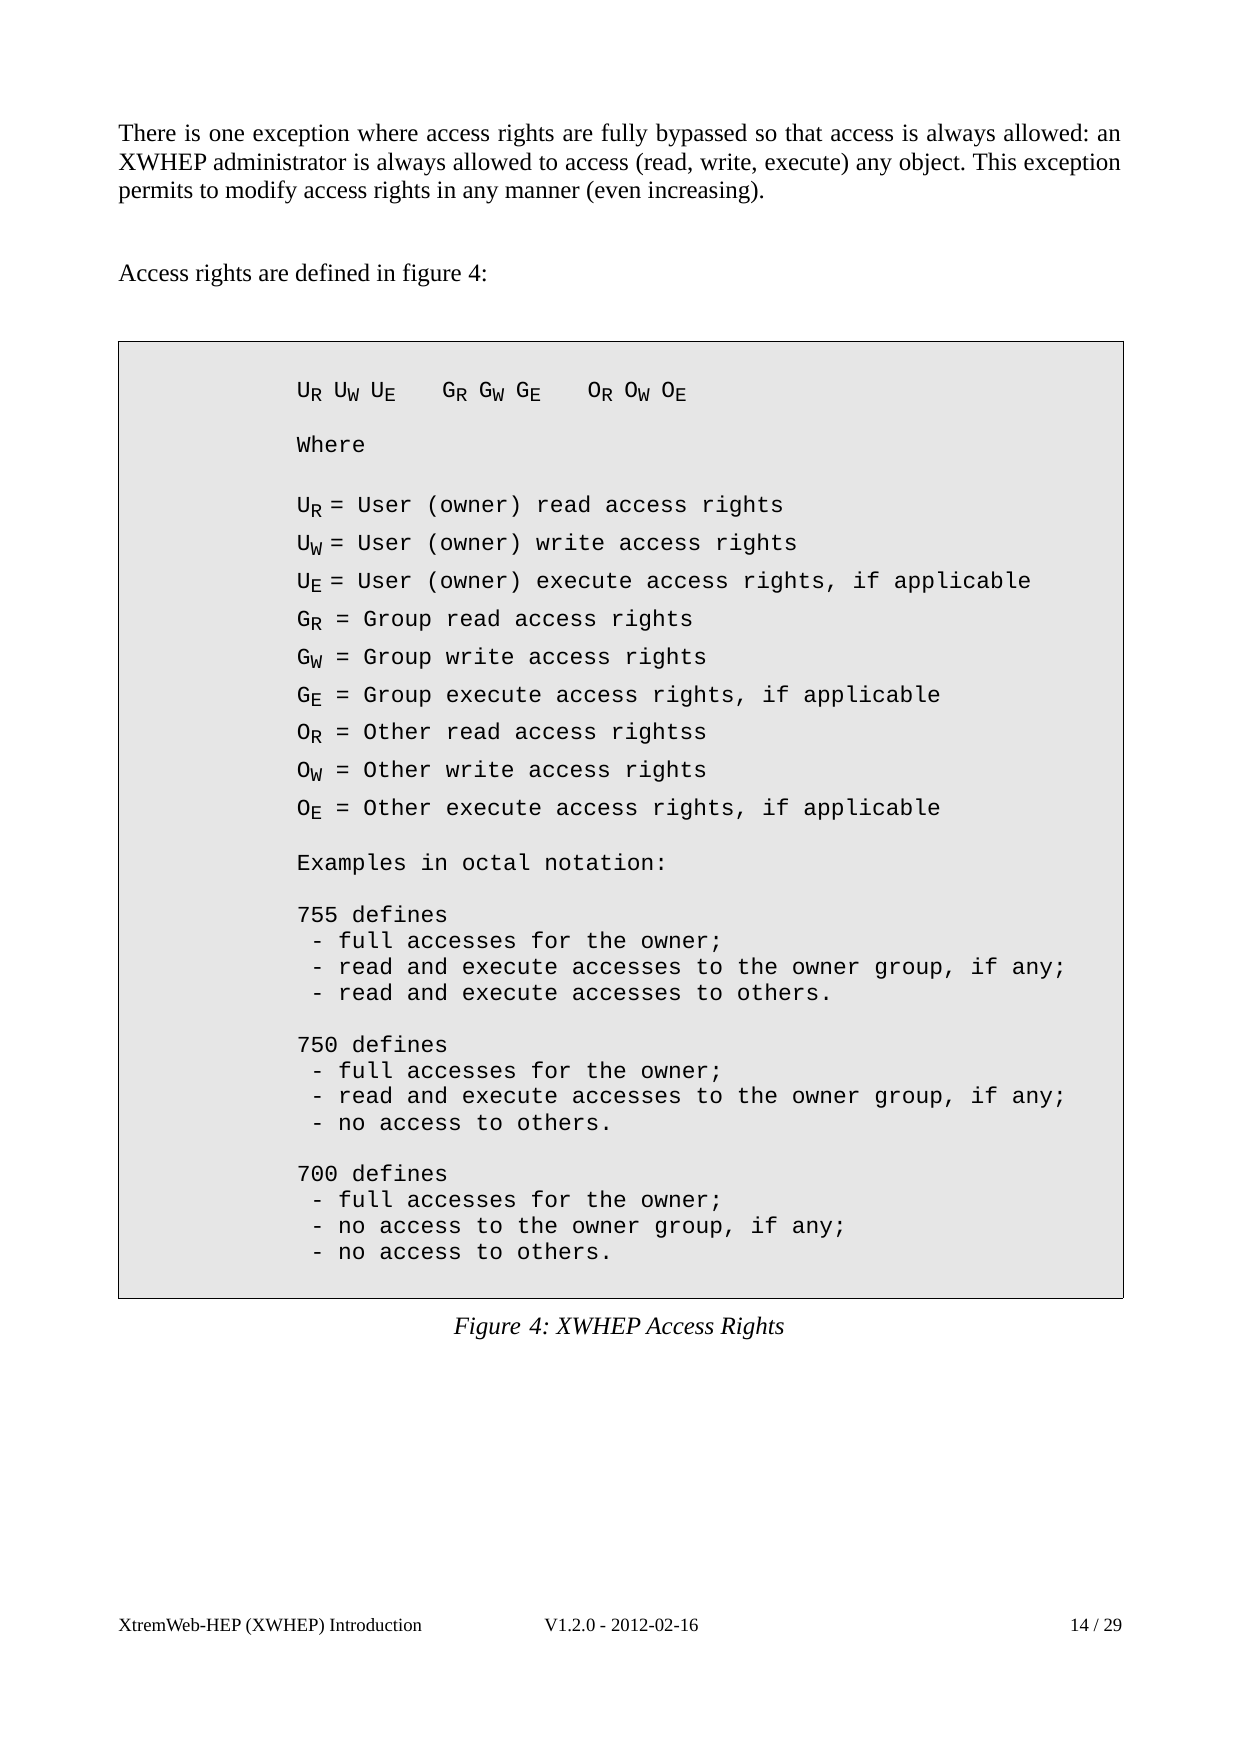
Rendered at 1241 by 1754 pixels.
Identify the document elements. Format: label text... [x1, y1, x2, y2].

text - full accesses for the owner; [119, 1186, 1123, 1212]
text - read and execute accesses to others. [119, 978, 1123, 1004]
text Figure 4: XWHEP Access Rights [118, 1311, 1122, 1339]
text UR = User (owner) read access rights [119, 482, 1123, 520]
text There is one exception where access rights are fully bypassed so that access is always allowed: an XWHEP administrator is always allowed to access (read, write, execute) any object. This exception permits to modify access rights in any manner (even increasing). [118, 118, 1122, 204]
text - full accesses for the owner; [119, 926, 1123, 952]
text GR = Group read access rights [119, 596, 1123, 633]
text 750 defines [119, 1030, 1123, 1056]
text Examples in octal notation: [119, 848, 1123, 874]
text GE = Group execute access rights, if applicable [119, 671, 1123, 709]
text Access rights are defined in figure 4: [118, 258, 1122, 287]
text UR UW UE GR GW GE OR OW OE [119, 367, 1123, 404]
text - read and execute accesses to the owner group, if any; [119, 952, 1123, 978]
text - no access to others. [119, 1237, 1123, 1263]
text 700 defines [119, 1160, 1123, 1186]
text OR = Other read access rightss [119, 709, 1123, 747]
text UE = User (owner) execute access rights, if applicable [119, 558, 1123, 596]
text GW = Group write access rights [119, 633, 1123, 671]
text 755 defines [119, 900, 1123, 926]
text - no access to others. [119, 1108, 1123, 1134]
text - full accesses for the owner; [119, 1056, 1123, 1082]
text OW = Other write access rights [119, 747, 1123, 785]
text - no access to the owner group, if any; [119, 1212, 1123, 1237]
text OE = Other execute access rights, if applicable [119, 785, 1123, 822]
text - read and execute accesses to the owner group, if any; [119, 1082, 1123, 1108]
text UW = User (owner) write access rights [119, 520, 1123, 558]
text Where [119, 430, 1123, 456]
